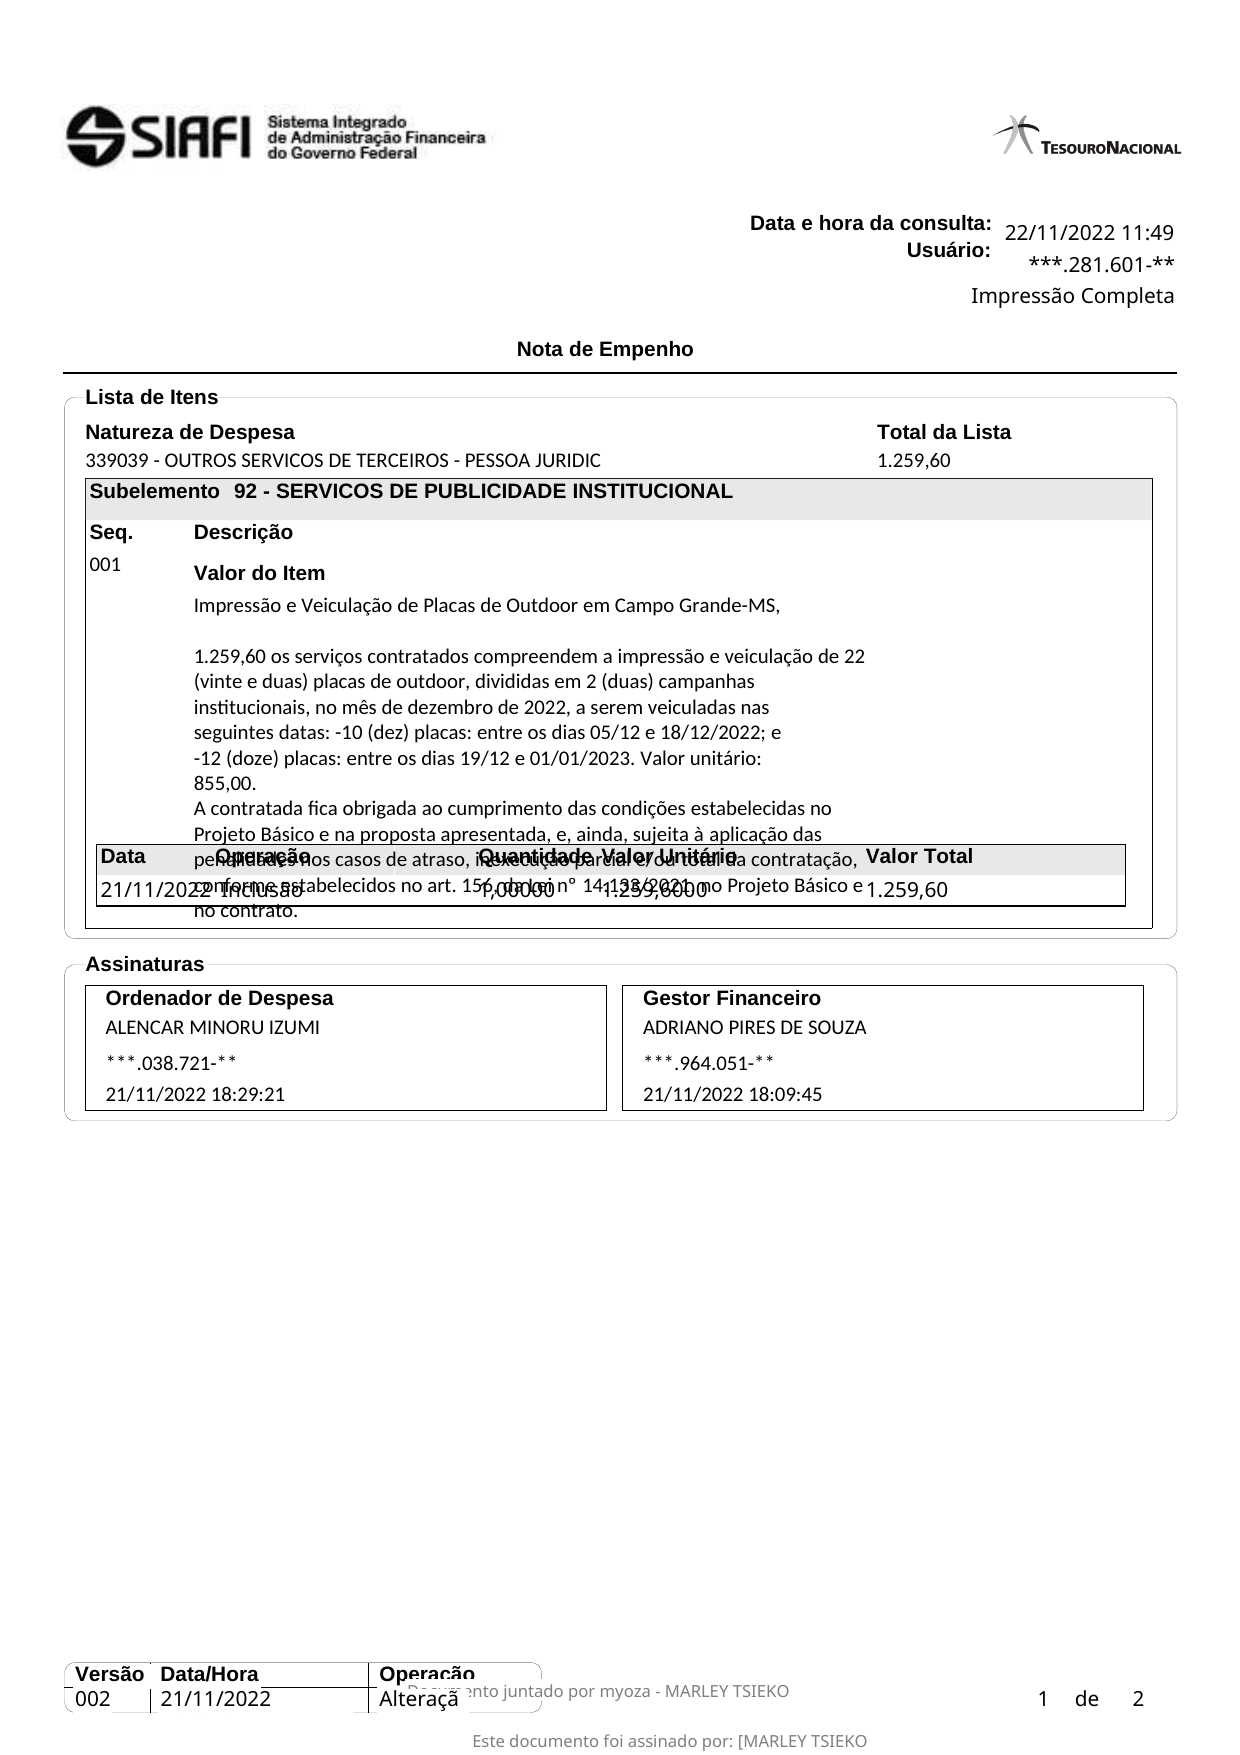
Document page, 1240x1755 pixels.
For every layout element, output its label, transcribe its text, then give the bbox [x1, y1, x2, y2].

table_header Valor Total [801, 845, 1125, 875]
text 22/11/2022 11:49 [1001, 218, 1174, 247]
table_cell 1,00000 [395, 875, 596, 905]
text Impressão Completa [50, 281, 1175, 310]
table_cell 21/11/2022 Inclusão [97, 875, 394, 905]
table_header Data Operação [97, 845, 394, 875]
text ***.281.601-** [1001, 250, 1175, 278]
table_header Quantidade [395, 845, 596, 875]
table_header Valor Unitário [596, 845, 801, 875]
subtitle Data e hora da consulta: [50, 211, 992, 235]
table_cell 1.259,60 [801, 875, 1125, 905]
text Usuário: [50, 238, 991, 262]
table_cell 1.259,6000 [596, 875, 801, 905]
subtitle Nota de Empenho [515, 337, 696, 361]
